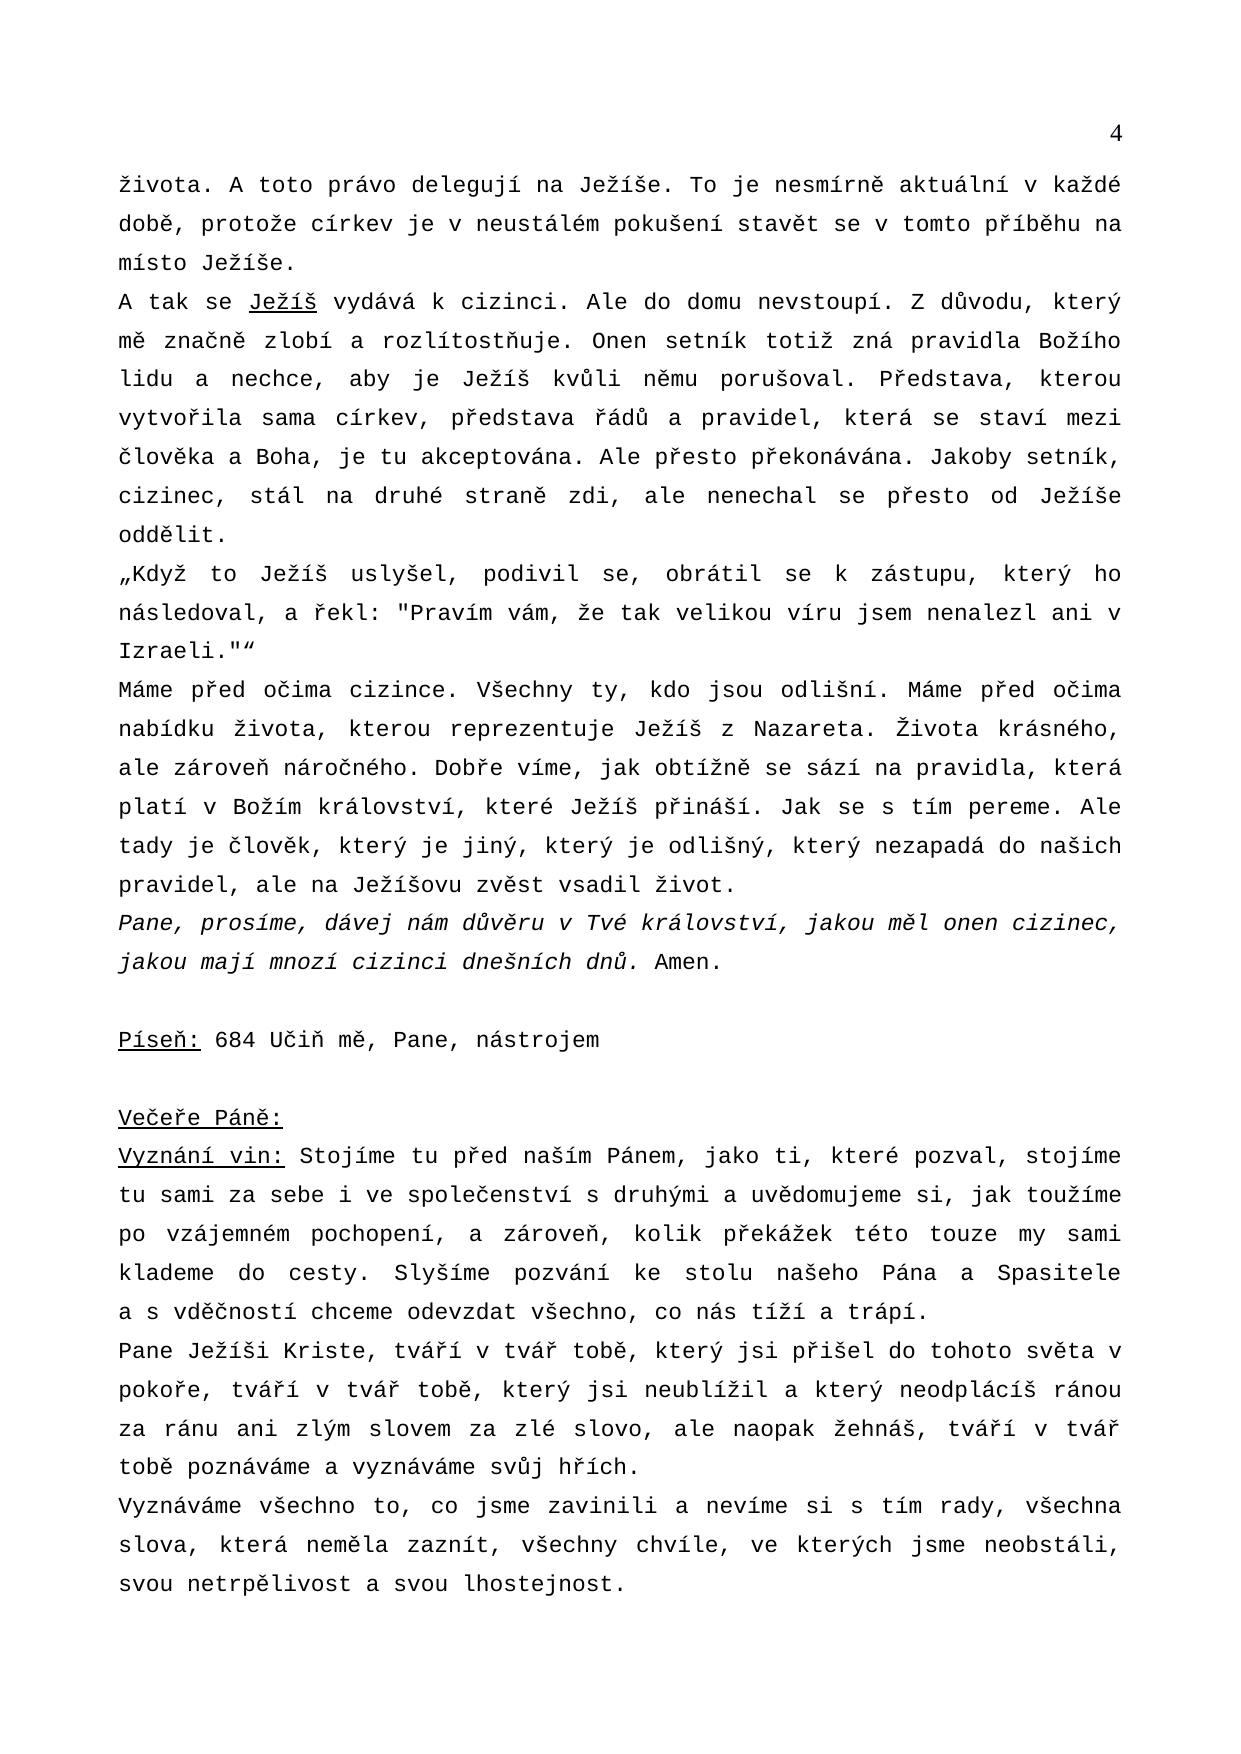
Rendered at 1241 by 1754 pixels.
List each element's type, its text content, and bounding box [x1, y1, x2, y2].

text Máme před očima cizince. Všechny ty, kdo jsou odlišní. Máme před očima nabídku života, kterou reprezentuje Ježíš z Nazareta. Života krásného, ale zároveň náročného. Dobře víme, jak obtížně se sází na pravidla, která platí v Božím království, které Ježíš přináší. Jak se s tím pereme. Ale tady je člověk, který je jiný, který je odlišný, který nezapadá do našich pravidel, ale na Ježíšovu zvěst vsadil život. [118, 679, 1122, 899]
text života. A toto právo delegují na Ježíše. To je nesmírně aktuální v každé době, protože církev je v neustálém pokušení stavět se v tomto příběhu na místo Ježíše. [118, 173, 1122, 277]
text Vyznáváme všechno to, co jsme zavinili a nevíme si s tím rady, všechna slova, která neměla zaznít, všechny chvíle, ve kterých jsme neobstáli, svou netrpělivost a svou lhostejnost. [118, 1494, 1122, 1598]
text Píseň: 684 Učiň mě, Pane, nástrojem [118, 1028, 1122, 1054]
text Pane Ježíši Kriste, tváří v tvář tobě, který jsi přišel do tohoto světa v pokoře, tváří v tvář tobě, který jsi neublížil a který neodplácíš ránou za ránu ani zlým slovem za zlé slovo, ale naopak žehnáš, tváří v tvář tobě poznáváme a vyznáváme svůj hřích. [118, 1339, 1122, 1482]
text A tak se Ježíš vydává k cizinci. Ale do domu nevstoupí. Z důvodu, který mě značně zlobí a rozlítostňuje. Onen setník totiž zná pravidla Božího lidu a nechce, aby je Ježíš kvůli němu porušoval. Představa, kterou vytvořila sama církev, představa řádů a pravidel, která se staví mezi člověka a Boha, je tu akceptována. Ale přesto překonávána. Jakoby setník, cizinec, stál na druhé straně zdi, ale nenechal se přesto od Ježíše oddělit. [118, 290, 1122, 549]
text Pane, prosíme, dávej nám důvěru v Tvé království, jakou měl onen cizinec, jakou mají mnozí cizinci dnešních dnů. Amen. [118, 912, 1122, 977]
text „Když to Ježíš uslyšel, podivil se, obrátil se k zástupu, který ho následoval, a řekl: "Pravím vám, že tak velikou víru jsem nenalezl ani v Izraeli."“ [118, 562, 1122, 666]
text Večeře Páně: [118, 1106, 1122, 1132]
text Vyznání vin: Stojíme tu před naším Pánem, jako ti, které pozval, stojíme tu sami za sebe i ve společenství s druhými a uvědomujeme si, jak toužíme po vzájemném pochopení, a zároveň, kolik překážek této touze my sami klademe do cesty. Slyšíme pozvání ke stolu našeho Pána a Spasitele a s vděčností chceme odevzdat všechno, co nás tíží a trápí. [118, 1145, 1122, 1326]
